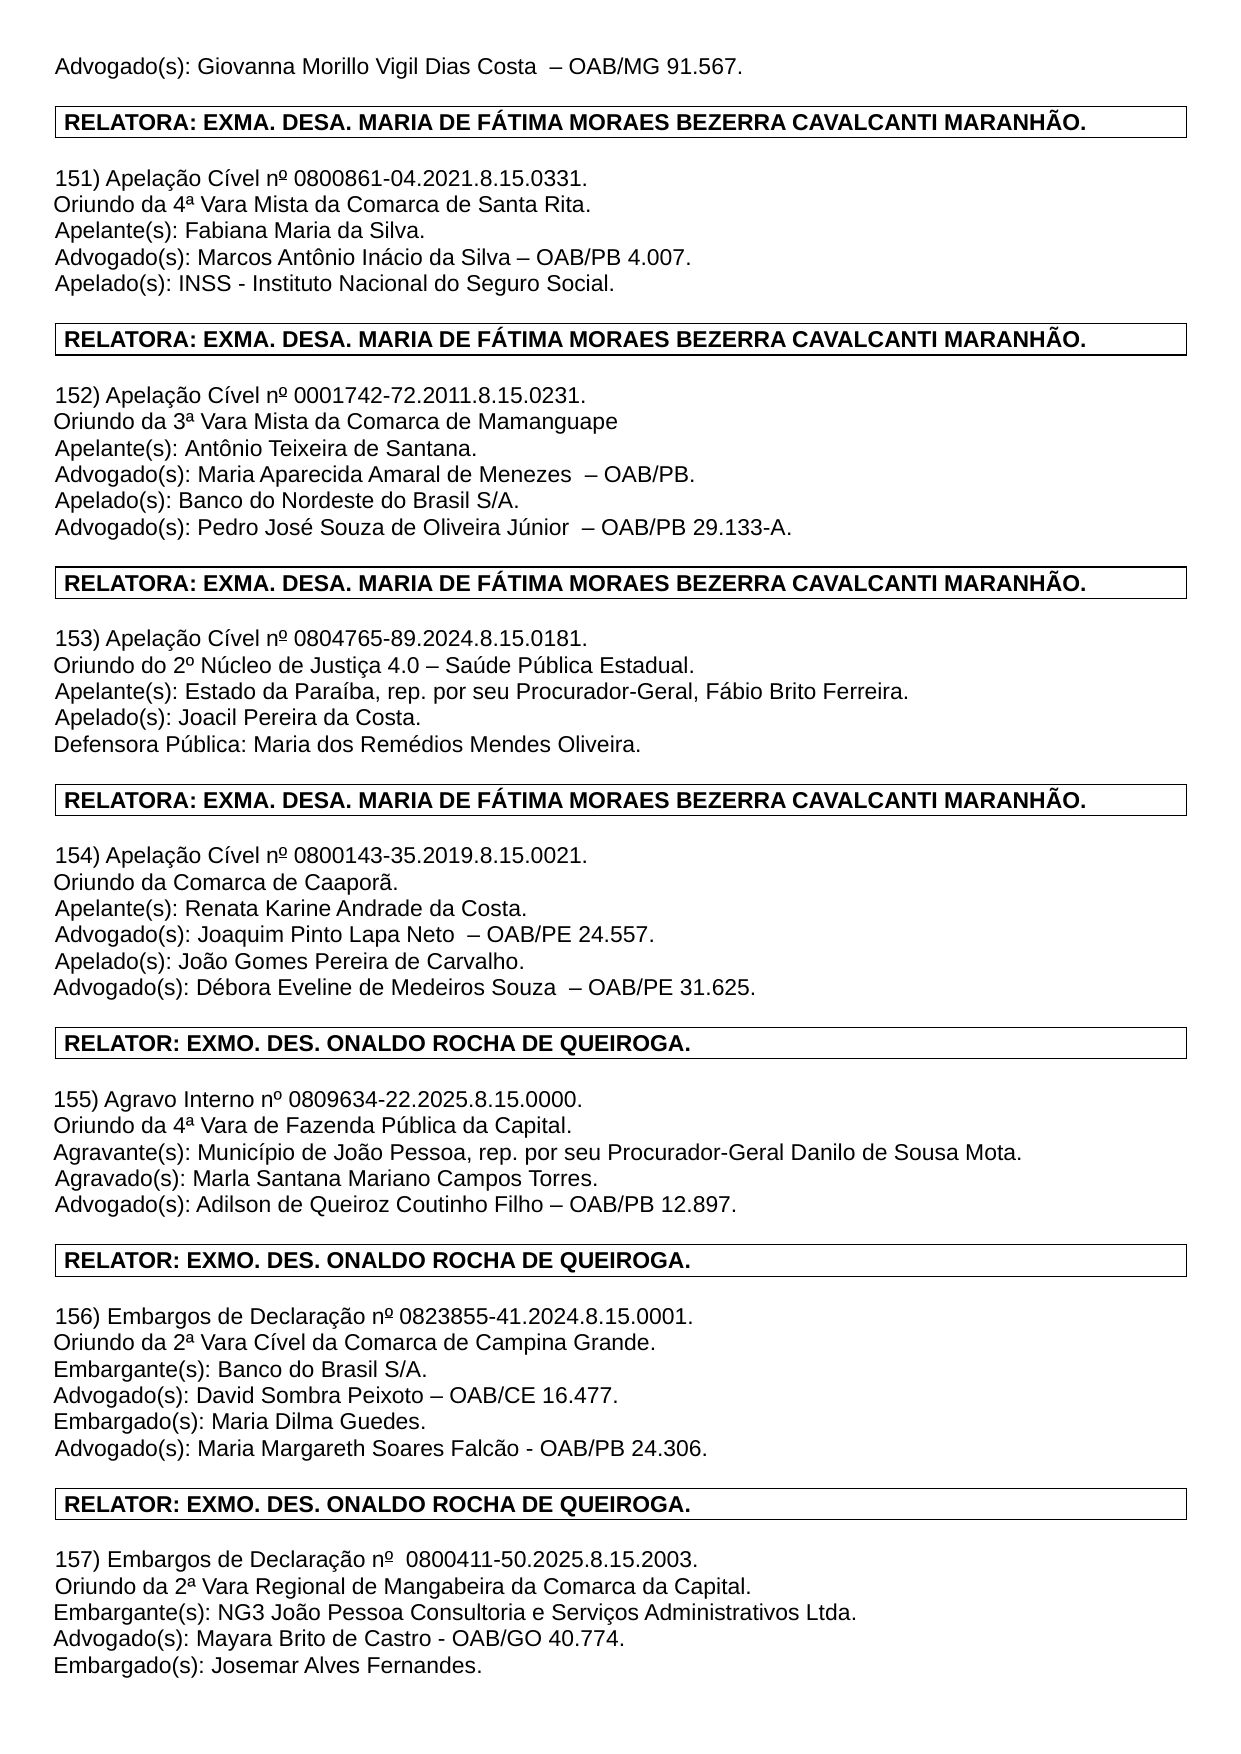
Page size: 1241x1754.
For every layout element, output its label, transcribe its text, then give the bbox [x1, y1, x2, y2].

text Oriundo da 3ª Vara Mista da Comarca de Mamanguape [53, 408, 1187, 434]
text 155) Agravo Interno nº 0809634-22.2025.8.15.0000. [53, 1086, 1187, 1112]
text Embargado(s): Josemar Alves Fernandes. [53, 1652, 1187, 1678]
text RELATORA: EXMA. DESA. MARIA DE FÁTIMA MORAES BEZERRA CAVALCANTI MARANHÃO. [56, 107, 1186, 137]
text RELATOR: EXMO. DES. ONALDO ROCHA DE QUEIROGA. [56, 1489, 1186, 1519]
text Advogado(s): Joaquim Pinto Lapa Neto – OAB/PE 24.557. [54, 921, 1187, 948]
text Oriundo da Comarca de Caaporã. [53, 869, 1187, 895]
text 154) Apelação Cível nº 0800143-35.2019.8.15.0021. [54, 842, 1187, 869]
text 153) Apelação Cível nº 0804765-89.2024.8.15.0181. [54, 625, 1187, 652]
text Oriundo da 2ª Vara Regional de Mangabeira da Comarca da Capital. [54, 1573, 1187, 1599]
text 152) Apelação Cível nº 0001742-72.2011.8.15.0231. [54, 382, 1187, 408]
text Advogado(s): Mayara Brito de Castro - OAB/GO 40.774. [53, 1625, 1187, 1652]
text Apelante(s): Renata Karine Andrade da Costa. [54, 895, 1187, 921]
text 151) Apelação Cível nº 0800861-04.2021.8.15.0331. [54, 165, 1187, 191]
text Advogado(s): David Sombra Peixoto – OAB/CE 16.477. [53, 1382, 1187, 1408]
text Agravante(s): Município de João Pessoa, rep. por seu Procurador-Geral Danilo de Sousa Mota. [53, 1138, 1187, 1165]
text RELATOR: EXMO. DES. ONALDO ROCHA DE QUEIROGA. [56, 1245, 1186, 1276]
text Embargante(s): Banco do Brasil S/A. [53, 1356, 1187, 1382]
text Advogado(s): Adilson de Queiroz Coutinho Filho – OAB/PB 12.897. [54, 1191, 1187, 1218]
text Apelante(s): Antônio Teixeira de Santana. [54, 434, 1187, 461]
text Apelante(s): Fabiana Maria da Silva. [54, 217, 1187, 244]
text Oriundo do 2º Núcleo de Justiça 4.0 – Saúde Pública Estadual. [53, 652, 1187, 678]
text Embargado(s): Maria Dilma Guedes. [53, 1408, 1187, 1435]
text RELATORA: EXMA. DESA. MARIA DE FÁTIMA MORAES BEZERRA CAVALCANTI MARANHÃO. [56, 324, 1186, 354]
text RELATORA: EXMA. DESA. MARIA DE FÁTIMA MORAES BEZERRA CAVALCANTI MARANHÃO. [56, 568, 1186, 598]
text Defensora Pública: Maria dos Remédios Mendes Oliveira. [53, 731, 992, 757]
text Apelado(s): Banco do Nordeste do Brasil S/A. [54, 487, 1187, 514]
text RELATORA: EXMA. DESA. MARIA DE FÁTIMA MORAES BEZERRA CAVALCANTI MARANHÃO. [56, 785, 1186, 815]
text Oriundo da 4ª Vara Mista da Comarca de Santa Rita. [53, 191, 1187, 217]
text 156) Embargos de Declaração nº 0823855-41.2024.8.15.0001. [54, 1303, 1187, 1329]
text Agravado(s): Marla Santana Mariano Campos Torres. [54, 1165, 1187, 1191]
text 157) Embargos de Declaração nº 0800411-50.2025.8.15.2003. [54, 1546, 1187, 1573]
text Apelante(s): Estado da Paraíba, rep. por seu Procurador-Geral, Fábio Brito Ferreira. [54, 678, 1187, 704]
text Advogado(s): Débora Eveline de Medeiros Souza – OAB/PE 31.625. [53, 974, 992, 1001]
text RELATOR: EXMO. DES. ONALDO ROCHA DE QUEIROGA. [56, 1028, 1186, 1058]
text Advogado(s): Giovanna Morillo Vigil Dias Costa – OAB/MG 91.567. [54, 53, 1187, 79]
text Advogado(s): Maria Margareth Soares Falcão - OAB/PB 24.306. [54, 1435, 1187, 1461]
text Embargante(s): NG3 João Pessoa Consultoria e Serviços Administrativos Ltda. [53, 1599, 1187, 1625]
text Advogado(s): Pedro José Souza de Oliveira Júnior – OAB/PB 29.133-A. [54, 514, 1187, 540]
text Oriundo da 4ª Vara de Fazenda Pública da Capital. [53, 1112, 1187, 1138]
text Advogado(s): Maria Aparecida Amaral de Menezes – OAB/PB. [54, 461, 1187, 487]
text Oriundo da 2ª Vara Cível da Comarca de Campina Grande. [53, 1329, 1187, 1356]
text Apelado(s): João Gomes Pereira de Carvalho. [54, 948, 1187, 974]
text Advogado(s): Marcos Antônio Inácio da Silva – OAB/PB 4.007. [54, 244, 1187, 270]
text Apelado(s): INSS - Instituto Nacional do Seguro Social. [54, 270, 1187, 297]
text Apelado(s): Joacil Pereira da Costa. [54, 704, 1187, 731]
